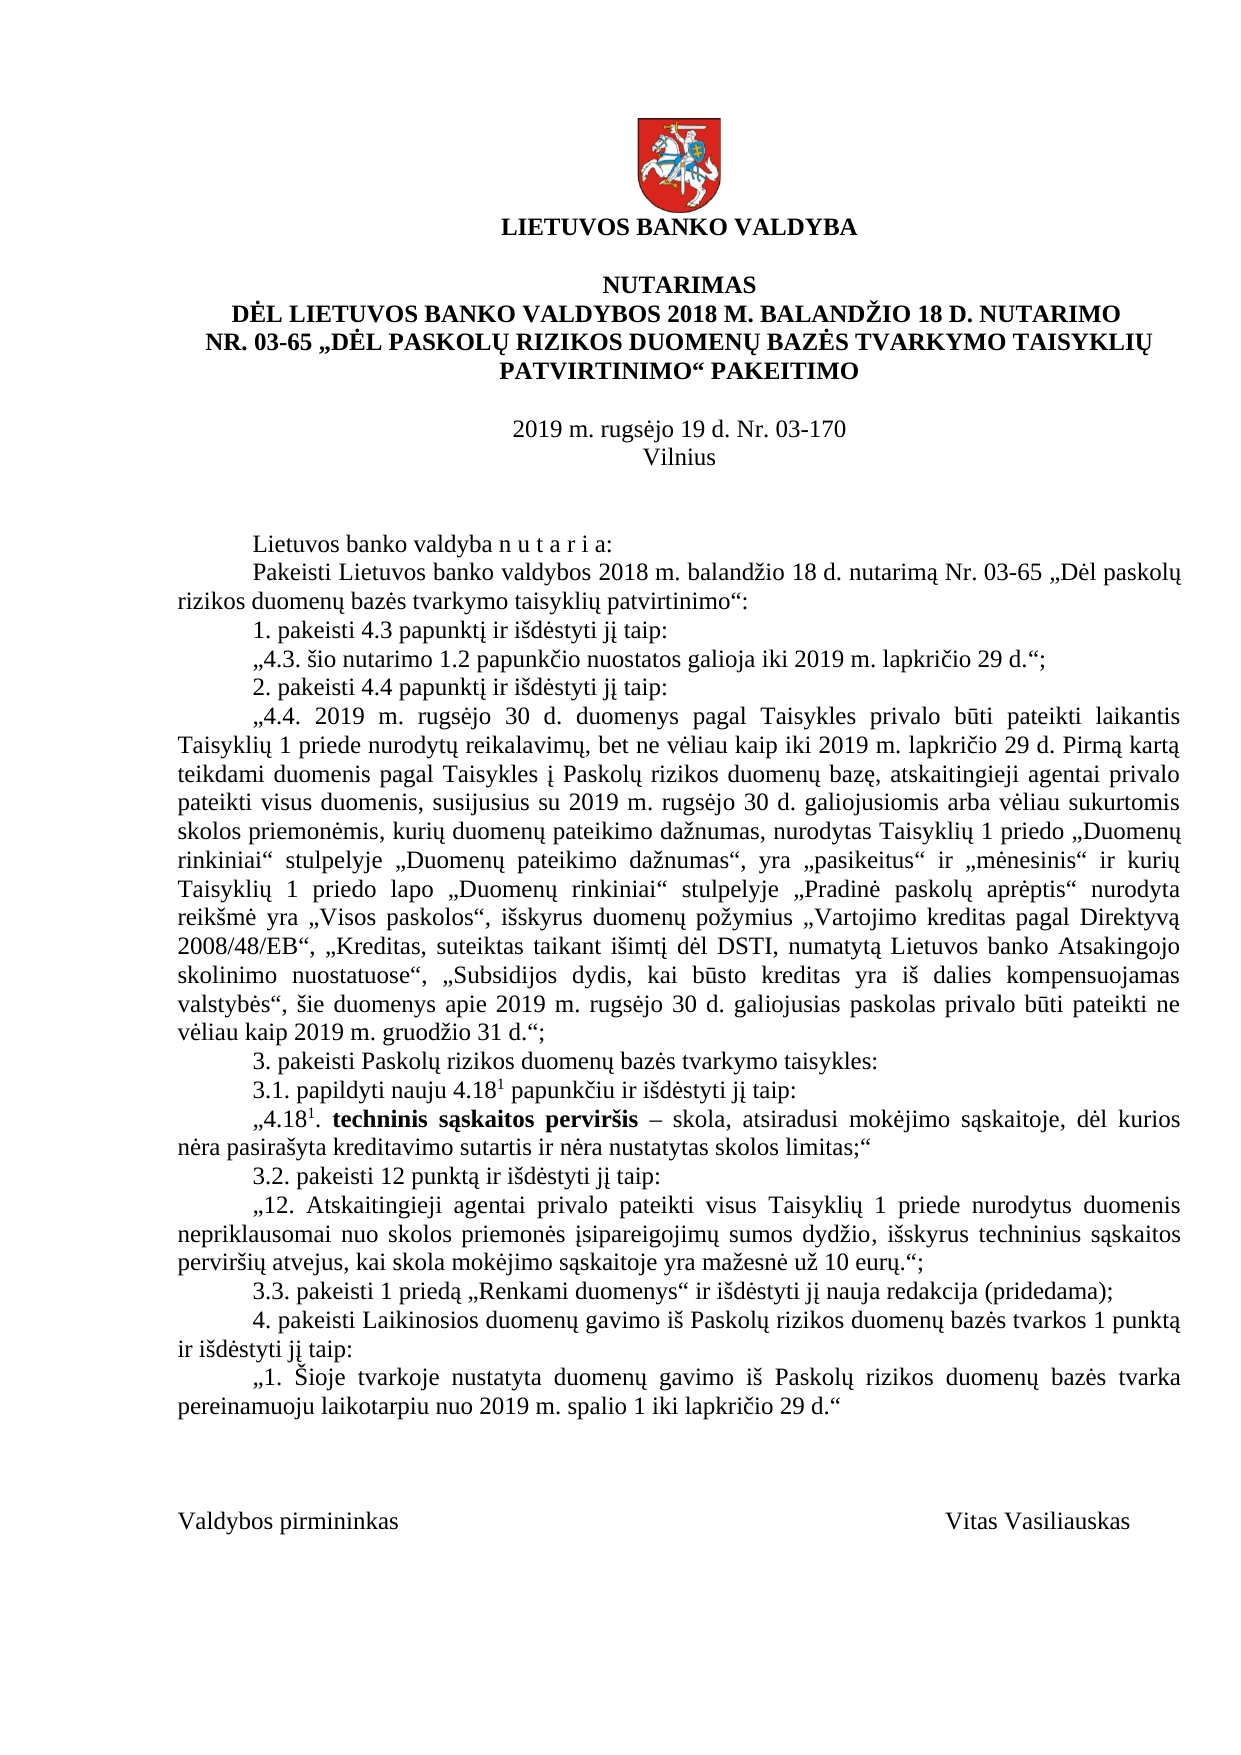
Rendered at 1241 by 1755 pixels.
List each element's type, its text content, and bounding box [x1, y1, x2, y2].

text 3.3. pakeisti 1 priedą „Renkami duomenys“ ir išdėstyti jį nauja redakcija (pridedama); [177, 1276, 1181, 1305]
text NUTARIMAS [177, 270, 1181, 299]
text „4.181. techninis sąskaitos perviršis – skola, atsiradusi mokėjimo sąskaitoje, dėl kurios nėra pasirašyta kreditavimo sutartis ir nėra nustatytas skolos limitas;“ [177, 1104, 1181, 1161]
text 2. pakeisti 4.4 papunktį ir išdėstyti jį taip: [177, 672, 1181, 701]
text 3. pakeisti Paskolų rizikos duomenų bazės tvarkymo taisykles: [177, 1046, 1181, 1075]
text „4.4. 2019 m. rugsėjo 30 d. duomenys pagal Taisykles privalo būti pateikti laikantis Taisyklių 1 priede nurodytų reikalavimų, bet ne vėliau kaip iki 2019 m. lapkričio 29 d. Pirmą kartą teikdami duomenis pagal Taisykles į Paskolų rizikos duomenų bazę, atskaitingieji agentai privalo pateikti visus duomenis, susijusius su 2019 m. rugsėjo 30 d. galiojusiomis arba vėliau sukurtomis skolos priemonėmis, kurių duomenų pateikimo dažnumas, nurodytas Taisyklių 1 priedo „Duomenų rinkiniai“ stulpelyje „Duomenų pateikimo dažnumas“, yra „pasikeitus“ ir „mėnesinis“ ir kurių Taisyklių 1 priedo lapo „Duomenų rinkiniai“ stulpelyje „Pradinė paskolų aprėptis“ nurodyta reikšmė yra „Visos paskolos“, išskyrus duomenų požymius „Vartojimo kreditas pagal Direktyvą 2008/48/EB“, „Kreditas, suteiktas taikant išimtį dėl DSTI, numatytą Lietuvos banko Atsakingojo skolinimo nuostatuose“, „Subsidijos dydis, kai būsto kreditas yra iš dalies kompensuojamas valstybės“, šie duomenys apie 2019 m. rugsėjo 30 d. galiojusias paskolas privalo būti pateikti ne vėliau kaip 2019 m. gruodžio 31 d.“; [177, 701, 1181, 1046]
text 2019 m. rugsėjo 19 d. Nr. 03-170 [177, 414, 1181, 442]
text 3.1. papildyti nauju 4.181 papunkčiu ir išdėstyti jį taip: [177, 1075, 1181, 1104]
text LIETUVOS BANKO VALDYBA [177, 212, 1181, 241]
text Vilnius [177, 442, 1181, 471]
text „4.3. šio nutarimo 1.2 papunkčio nuostatos galioja iki 2019 m. lapkričio 29 d.“; [177, 644, 1181, 672]
text 3.2. pakeisti 12 punktą ir išdėstyti jį taip: [177, 1161, 1181, 1190]
text „1. Šioje tvarkoje nustatyta duomenų gavimo iš Paskolų rizikos duomenų bazės tvarka pereinamuoju laikotarpiu nuo 2019 m. spalio 1 iki lapkričio 29 d.“ [177, 1362, 1181, 1420]
text Pakeisti Lietuvos banko valdybos 2018 m. balandžio 18 d. nutarimą Nr. 03-65 „Dėl paskolų rizikos duomenų bazės tvarkymo taisyklių patvirtinimo“: [177, 557, 1181, 615]
text DĖL Lietuvos banko valdybos 2018 m. balandžio 18 d. nutarimo Nr. 03-65 „Dėl Paskolų rizikos duomenų bazės tvarkymo taisyklių patvirtinimo“ pakeitimo [177, 299, 1181, 385]
text Lietuvos banko valdyba n u t a r i a: [177, 529, 1181, 557]
text Valdybos pirmininkas Vitas Vasiliauskas [177, 1506, 1181, 1535]
text 4. pakeisti Laikinosios duomenų gavimo iš Paskolų rizikos duomenų bazės tvarkos 1 punktą ir išdėstyti jį taip: [177, 1305, 1181, 1362]
text „12. Atskaitingieji agentai privalo pateikti visus Taisyklių 1 priede nurodytus duomenis nepriklausomai nuo skolos priemonės įsipareigojimų sumos dydžio, išskyrus techninius sąskaitos perviršių atvejus, kai skola mokėjimo sąskaitoje yra mažesnė už 10 eurų.“; [177, 1190, 1181, 1276]
text 1. pakeisti 4.3 papunktį ir išdėstyti jį taip: [177, 615, 1181, 644]
